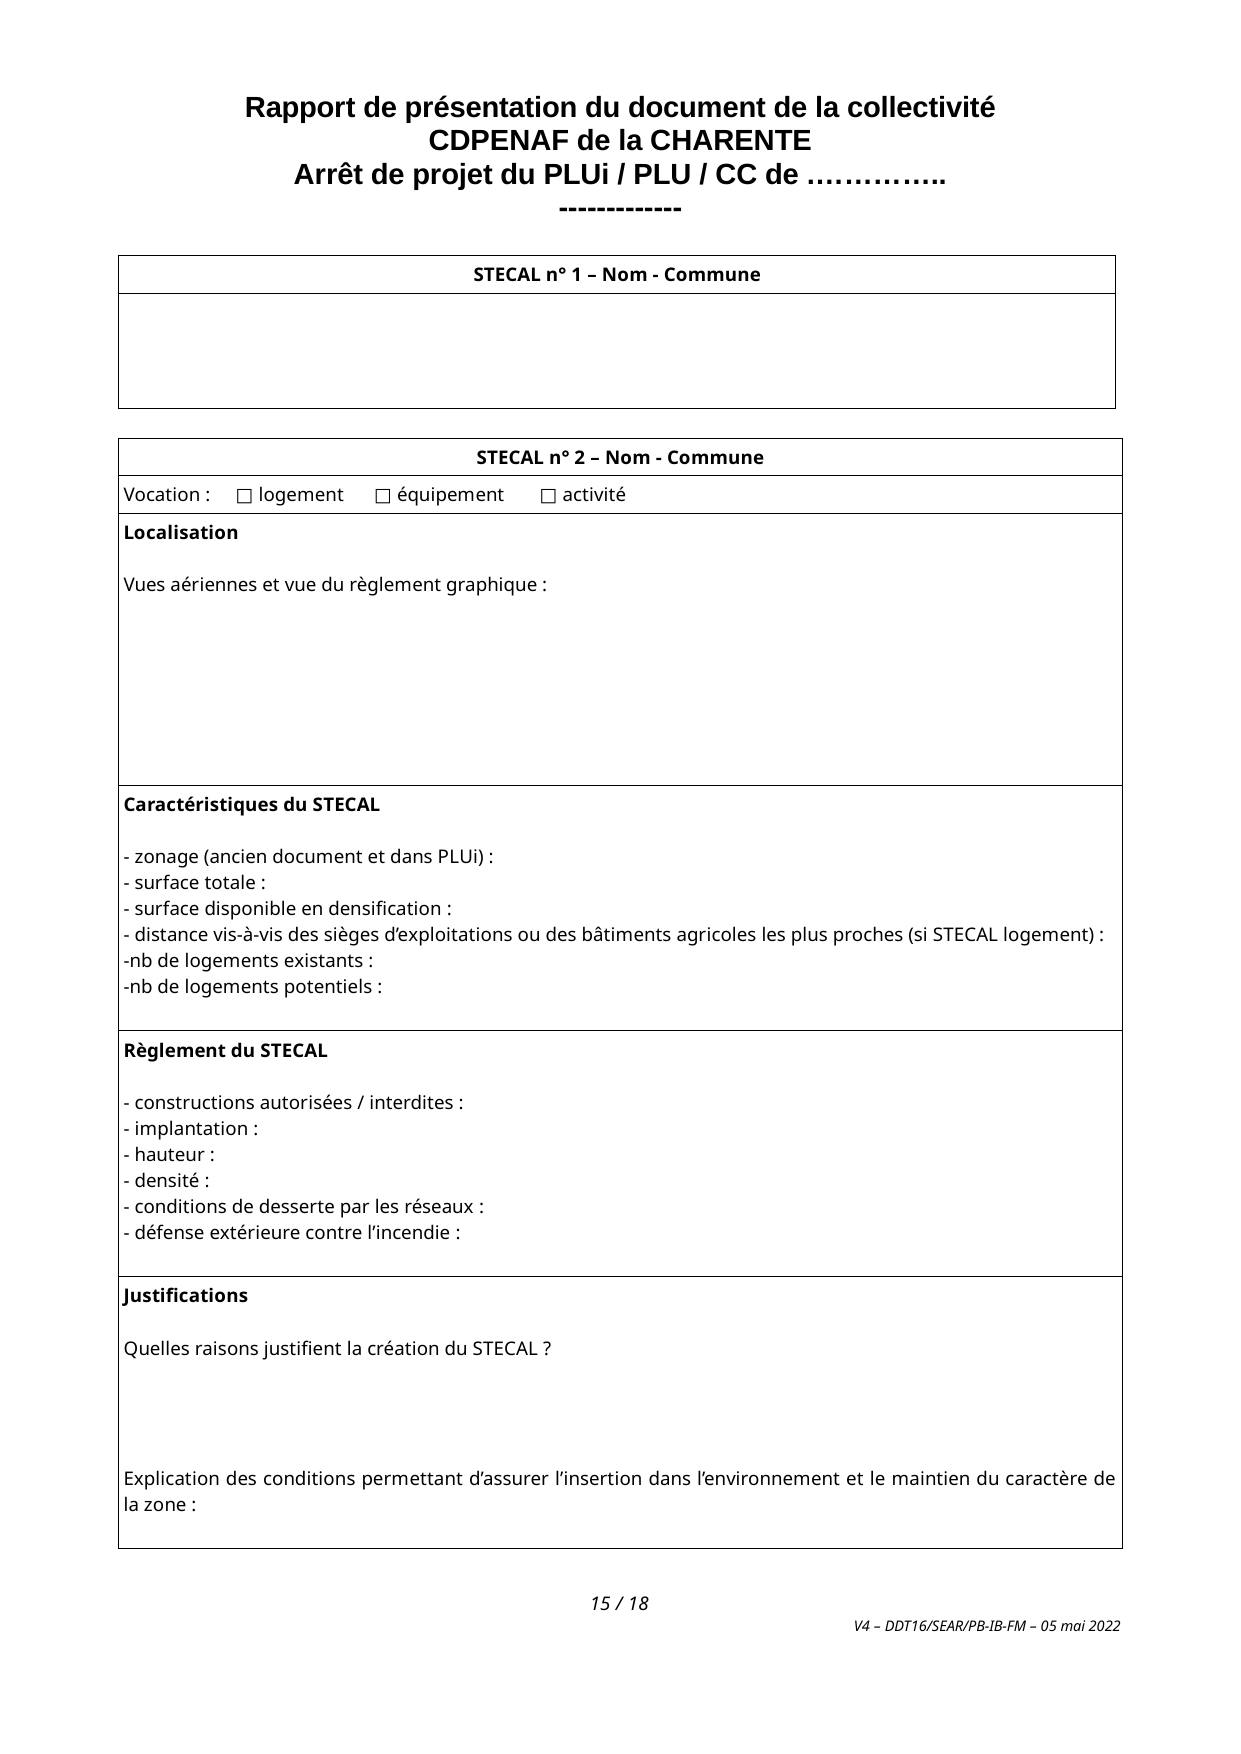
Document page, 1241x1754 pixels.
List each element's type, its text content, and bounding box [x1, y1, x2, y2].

table_cell Règlement du STECAL - constructions autorisées / interdites : - implantation : - hauteur : - densité : - conditions de desserte par les réseaux : - défense extérieure contre l’incendie : [119, 1031, 1122, 1276]
table_cell Justifications Quelles raisons justifient la création du STECAL ? Explication des conditions permettant d’assurer l’insertion dans l’environnement et le maintien du caractère de la zone : [119, 1277, 1122, 1548]
table_header STECAL n° 2 – Nom - Commune [119, 439, 1122, 475]
table_cell Caractéristiques du STECAL - zonage (ancien document et dans PLUi) : - surface totale : - surface disponible en densification : - distance vis-à-vis des sièges d’exploitations ou des bâtiments agricoles les plus proches (si STECAL logement) : -nb de logements existants : -nb de logements potentiels : [119, 786, 1122, 1030]
table_header STECAL n° 1 – Nom - Commune [119, 256, 1115, 292]
table_cell [119, 294, 1115, 408]
table_cell Localisation Vues aériennes et vue du règlement graphique : [119, 514, 1122, 784]
table_cell Vocation : □ logement □ équipement □ activité [119, 476, 1122, 513]
